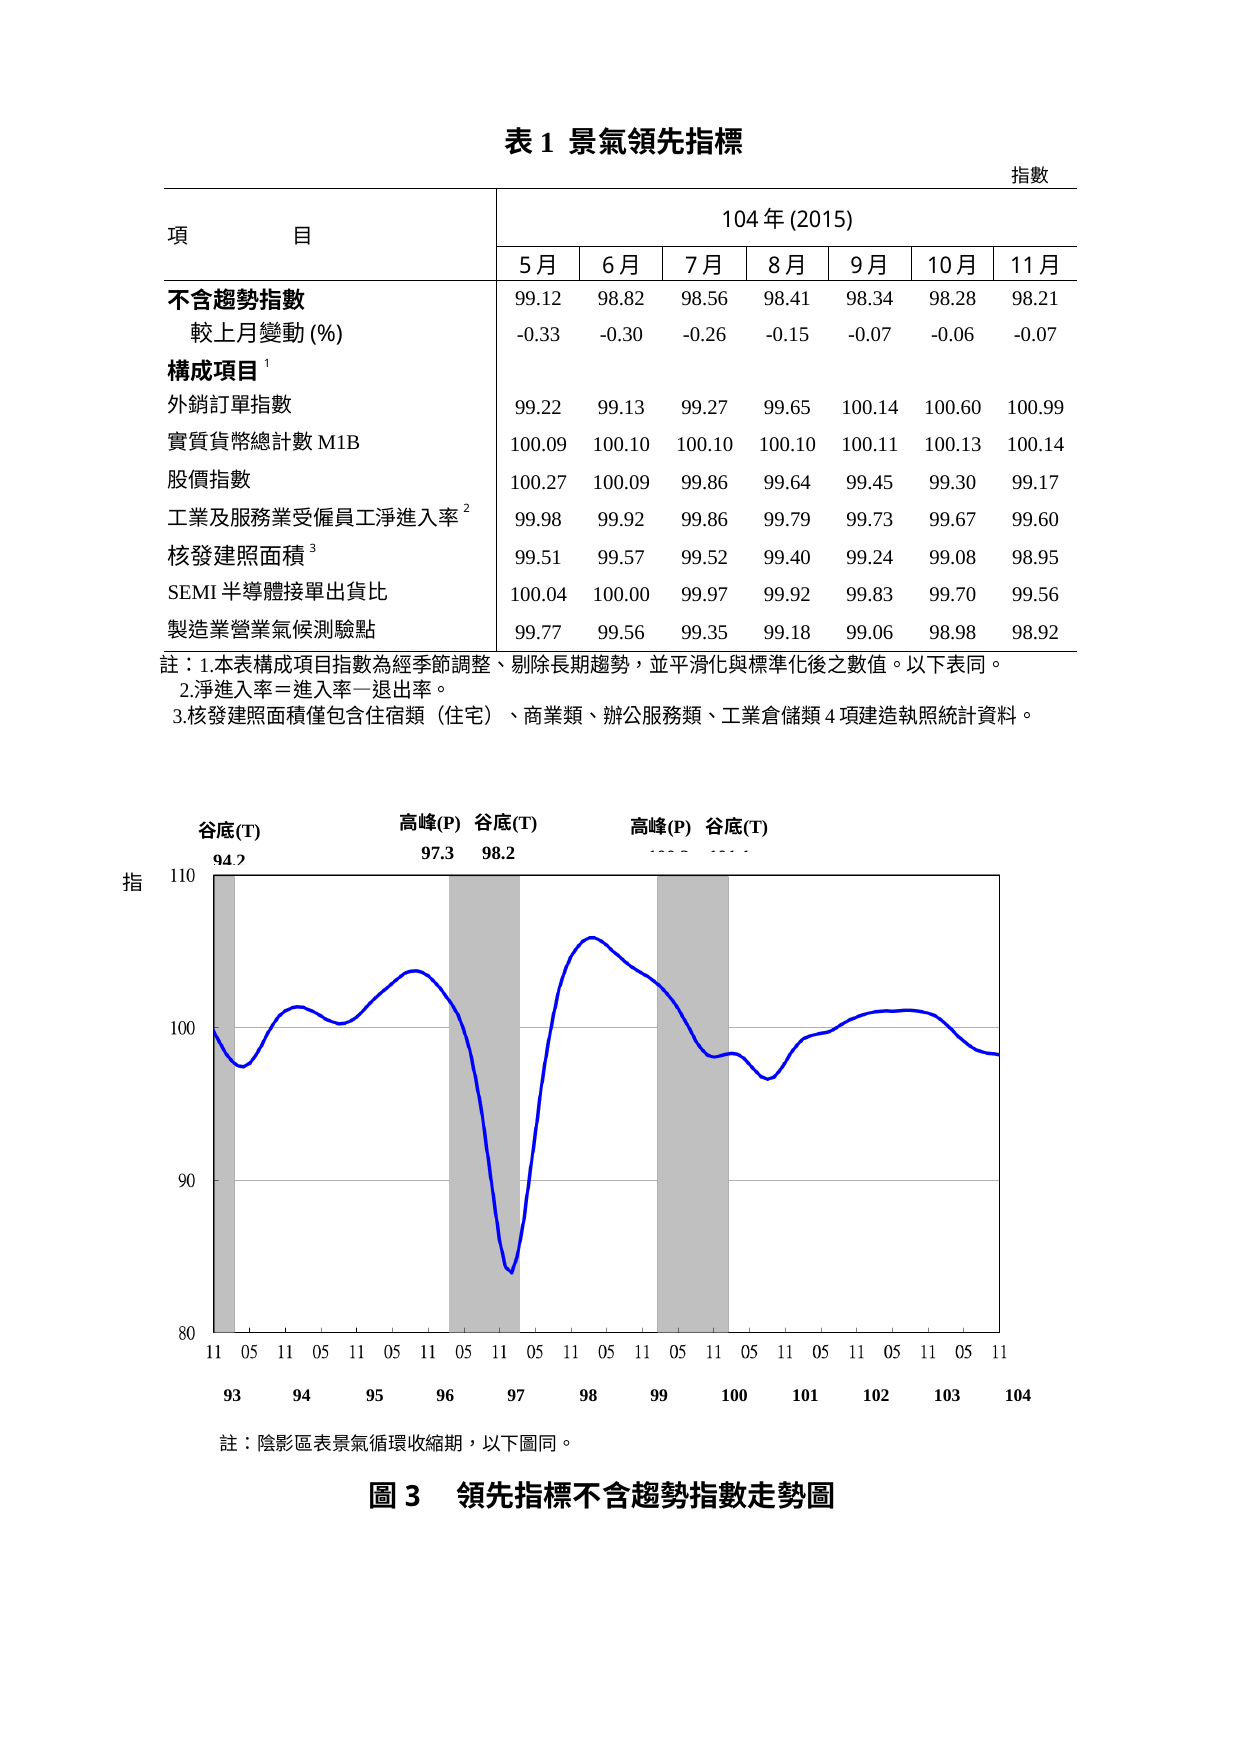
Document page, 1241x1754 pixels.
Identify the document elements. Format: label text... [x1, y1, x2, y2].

table_cell 99.57 [580, 538, 663, 576]
table_cell -0.06 [911, 315, 994, 353]
table_header 項 目 [164, 189, 496, 280]
table_cell 99.27 [663, 388, 746, 426]
table_cell 99.67 [911, 501, 994, 538]
table_cell 100.04 [497, 576, 580, 613]
table_cell 100.10 [580, 426, 663, 463]
table_cell 100.99 [994, 388, 1077, 426]
table_cell 99.79 [746, 501, 828, 538]
text 谷底(T) [185, 816, 280, 843]
table_cell 99.98 [497, 501, 580, 538]
table_cell 99.64 [746, 463, 828, 501]
table_header 104年 (2015) [497, 189, 1077, 246]
table_cell -0.33 [497, 315, 580, 353]
table_cell 99.08 [911, 538, 994, 576]
table_cell 99.45 [828, 463, 911, 501]
text 高峰(P) 谷底(T) [608, 812, 797, 839]
table_cell 8月 [747, 247, 828, 280]
table_cell 7月 [663, 247, 746, 280]
table_cell 99.13 [580, 388, 663, 426]
table_cell 11月 [994, 247, 1077, 280]
table_cell [746, 353, 828, 388]
table_cell 99.97 [663, 576, 746, 613]
table_cell 構成項目1 [164, 353, 496, 388]
table_cell [497, 353, 580, 388]
text 2.淨進入率＝進入率—退出率。 [118, 679, 1123, 702]
table_cell 99.73 [828, 501, 911, 538]
table_cell 99.22 [497, 388, 580, 426]
text 3.核發建照面積僅包含住宿類（住宅）、商業類、辦公服務類、工業倉儲類4項建造執照統計資料。 [148, 705, 1123, 728]
table_cell 股價指數 [164, 463, 496, 501]
table_cell 99.65 [746, 388, 828, 426]
table_cell -0.07 [994, 315, 1077, 353]
table_cell 98.95 [994, 538, 1077, 576]
table_cell 99.30 [911, 463, 994, 501]
table_cell 製造業營業氣候測驗點 [164, 613, 496, 651]
table_cell 99.52 [663, 538, 746, 576]
table_cell 工業及服務業受僱員工淨進入率2 [164, 501, 496, 538]
table_cell 100.10 [746, 426, 828, 463]
table_cell 99.83 [828, 576, 911, 613]
table_cell 9月 [829, 247, 911, 280]
table_cell 99.77 [497, 613, 580, 651]
text 94.2 [185, 849, 280, 858]
table_cell [911, 353, 994, 388]
text 註：1.本表構成項目指數為經季節調整、剔除長期趨勢，並平滑化與標準化後之數值。以下表同。 [159, 654, 1123, 677]
table_cell 98.82 [580, 281, 663, 315]
table_cell 98.34 [828, 281, 911, 315]
table_cell 98.92 [994, 613, 1077, 651]
table_cell SEMI半導體接單出貨比 [164, 576, 496, 613]
table_cell 99.06 [828, 613, 911, 651]
table_cell 99.86 [663, 463, 746, 501]
table_cell -0.15 [746, 315, 828, 353]
table_cell 99.12 [497, 281, 580, 315]
table_cell 100.13 [911, 426, 994, 463]
text 高峰(P) 谷底(T) [372, 808, 572, 835]
table_cell 99.56 [994, 576, 1077, 613]
table_cell 98.56 [663, 281, 746, 315]
text 100.2 101.1 [608, 846, 797, 851]
table_cell 100.09 [497, 426, 580, 463]
table_cell -0.30 [580, 315, 663, 353]
table_cell 核發建照面積3 [164, 538, 496, 576]
text 圖3 領先指標不含趨勢指數走勢圖 [81, 1481, 1123, 1512]
table_cell 99.92 [580, 501, 663, 538]
table_cell 100.14 [994, 426, 1077, 463]
table_cell 100.10 [663, 426, 746, 463]
table_cell 99.24 [828, 538, 911, 576]
table_cell 100.14 [828, 388, 911, 426]
table_cell 100.27 [497, 463, 580, 501]
table_cell 不含趨勢指數 [164, 281, 496, 315]
table_cell 外銷訂單指數 [164, 388, 496, 426]
table_cell 99.17 [994, 463, 1077, 501]
text 指數 [122, 866, 150, 890]
table_cell 100.60 [911, 388, 994, 426]
table_cell -0.26 [663, 315, 746, 353]
picture [165, 858, 1015, 1378]
text 97.3 98.2 [372, 842, 572, 858]
table_cell 99.56 [580, 613, 663, 651]
table_cell 100.00 [580, 576, 663, 613]
text 表1 景氣領先指標 [118, 118, 1123, 160]
table_cell [663, 353, 746, 388]
table_cell 99.92 [746, 576, 828, 613]
text 93 94 95 96 97 98 99 100 101 102 103 104 [210, 1385, 1069, 1404]
table_cell -0.07 [828, 315, 911, 353]
table_cell [994, 353, 1077, 388]
table_cell 99.86 [663, 501, 746, 538]
text 指數 [585, 160, 1123, 188]
table_cell [828, 353, 911, 388]
table_cell 6月 [580, 247, 662, 280]
table_cell [580, 353, 663, 388]
table_cell 10月 [912, 247, 993, 280]
text 註：陰影區表景氣循環收縮期，以下圖同。 [118, 1425, 1153, 1456]
table_cell 99.35 [663, 613, 746, 651]
table_cell 99.60 [994, 501, 1077, 538]
table_cell 100.09 [580, 463, 663, 501]
table_cell 實質貨幣總計數M1B [164, 426, 496, 463]
table_cell 98.21 [994, 281, 1077, 315]
table_cell 100.11 [828, 426, 911, 463]
table_cell 5月 [497, 247, 579, 280]
table_cell 98.28 [911, 281, 994, 315]
table_cell 99.70 [911, 576, 994, 613]
table_cell 較上月變動 (%) [164, 315, 496, 353]
table_cell 99.40 [746, 538, 828, 576]
table_cell 99.51 [497, 538, 580, 576]
table_cell 98.98 [911, 613, 994, 651]
table_cell 98.41 [746, 281, 828, 315]
table_cell 99.18 [746, 613, 828, 651]
